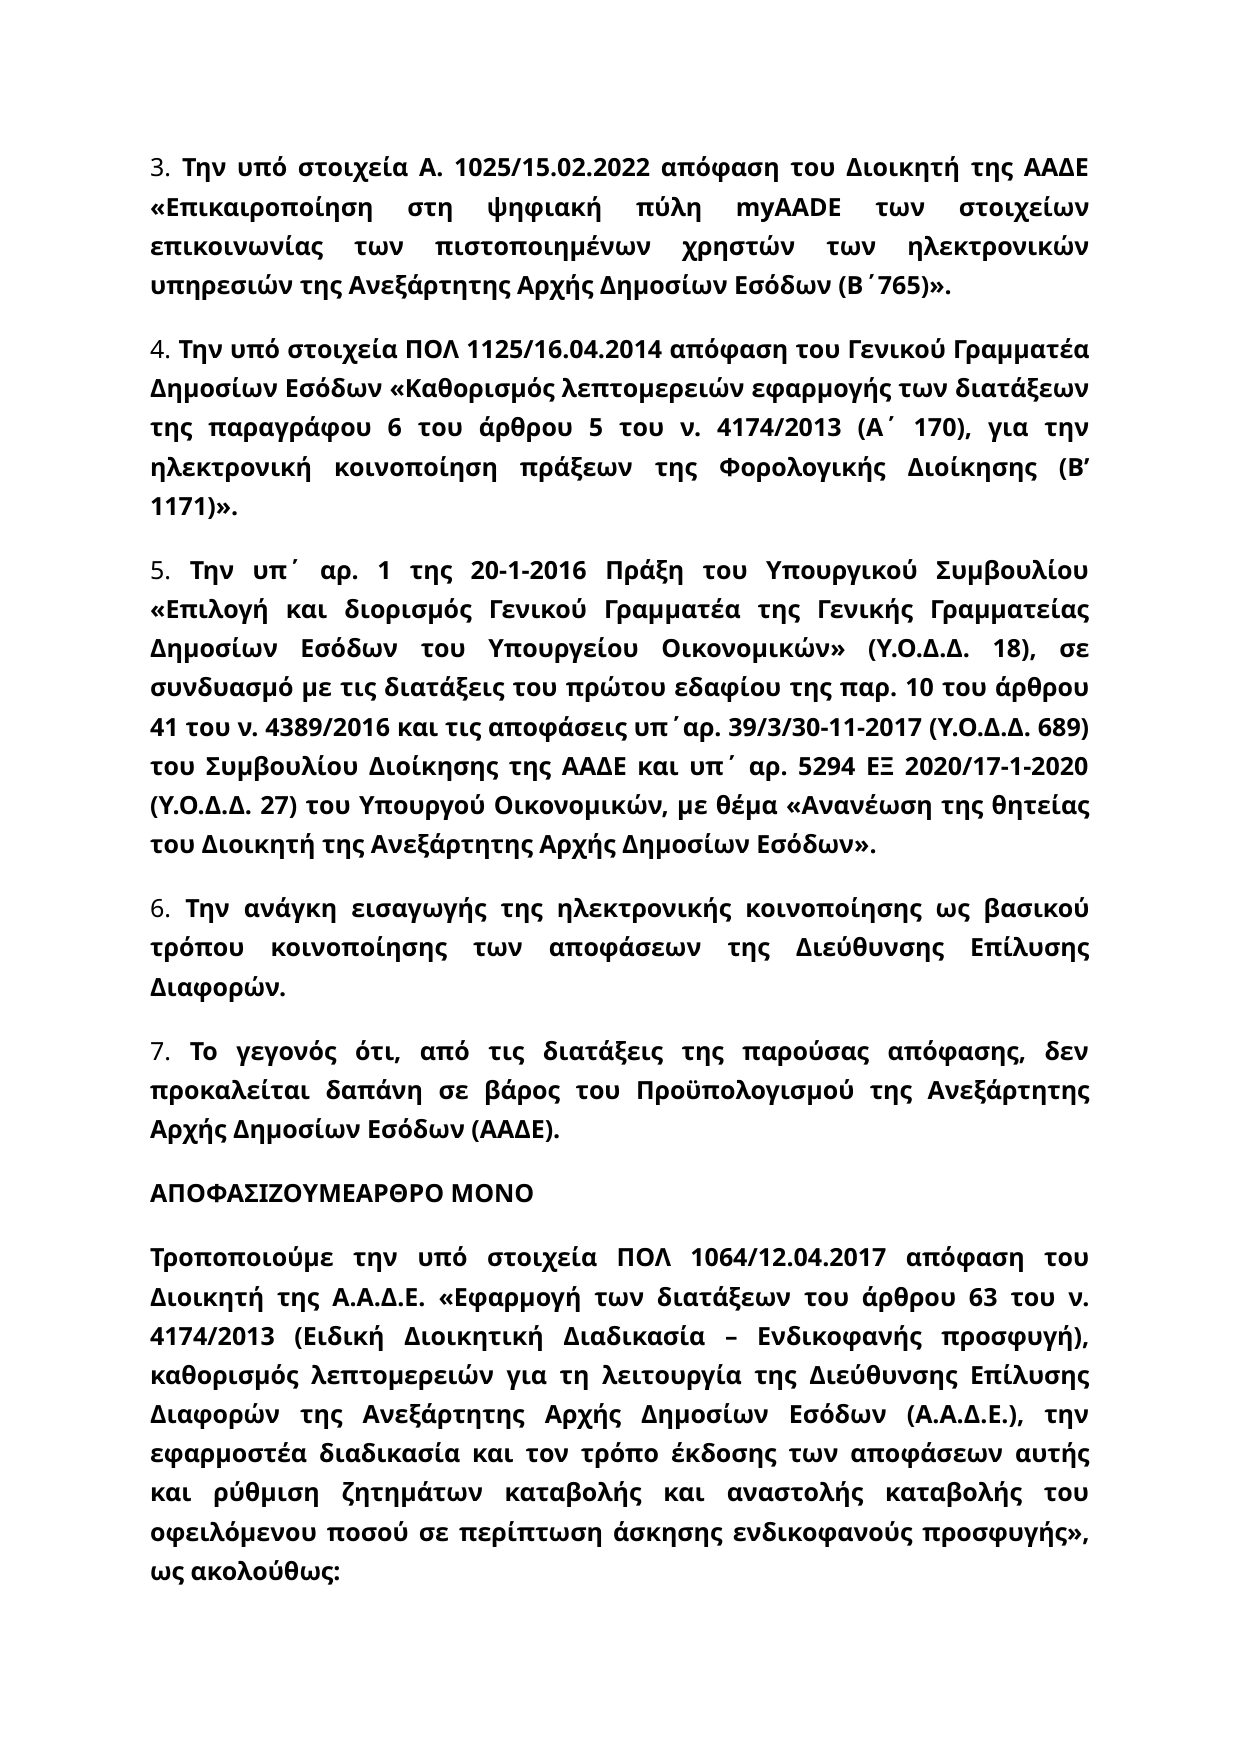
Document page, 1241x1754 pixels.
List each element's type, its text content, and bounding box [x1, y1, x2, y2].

text 6. Την ανάγκη εισαγωγής της ηλεκτρονικής κοινοποίησης ως βασικού τρόπου κοινοποίησης των αποφάσεων της Διεύθυνσης Επίλυσης Διαφορών. [150, 891, 1090, 1003]
text 3. Την υπό στοιχεία Α. 1025/15.02.2022 απόφαση του Διοικητή της ΑΑΔΕ «Επικαιροποίηση στη ψηφιακή πύλη myAADE των στοιχείων επικοινωνίας των πιστοποιημένων χρηστών των ηλεκτρονικών υπηρεσιών της Ανεξάρτητης Αρχής Δημοσίων Εσόδων (Β΄765)». [150, 150, 1090, 302]
text 4. Την υπό στοιχεία ΠΟΛ 1125/16.04.2014 απόφαση του Γενικού Γραμματέα Δημοσίων Εσόδων «Καθορισμός λεπτομερειών εφαρμογής των διατάξεων της παραγράφου 6 του άρθρου 5 του ν. 4174/2013 (Α΄ 170), για την ηλεκτρονική κοινοποίηση πράξεων της Φορολογικής Διοίκησης (Β’ 1171)». [150, 332, 1090, 522]
text ΑΠΟΦΑΣΙΖΟΥΜΕΑΡΘΡΟ ΜΟΝΟ [150, 1176, 1090, 1210]
text 5. Την υπ΄ αρ. 1 της 20-1-2016 Πράξη του Υπουργικού Συμβουλίου «Επιλογή και διορισμός Γενικού Γραμματέα της Γενικής Γραμματείας Δημοσίων Εσόδων του Υπουργείου Οικονομικών» (Υ.Ο.Δ.Δ. 18), σε συνδυασμό με τις διατάξεις του πρώτου εδαφίου της παρ. 10 του άρθρου 41 του ν. 4389/2016 και τις αποφάσεις υπ΄αρ. 39/3/30-11-2017 (Υ.Ο.Δ.Δ. 689) του Συμβουλίου Διοίκησης της ΑΑΔΕ και υπ΄ αρ. 5294 ΕΞ 2020/17-1-2020 (Υ.Ο.Δ.Δ. 27) του Υπουργού Οικονομικών, με θέμα «Ανανέωση της θητείας του Διοικητή της Ανεξάρτητης Αρχής Δημοσίων Εσόδων». [150, 552, 1090, 861]
text 7. Το γεγονός ότι, από τις διατάξεις της παρούσας απόφασης, δεν προκαλείται δαπάνη σε βάρος του Προϋπολογισμού της Ανεξάρτητης Αρχής Δημοσίων Εσόδων (ΑΑΔΕ). [150, 1033, 1090, 1146]
text Τροποποιούμε την υπό στοιχεία ΠΟΛ 1064/12.04.2017 απόφαση του Διοικητή της Α.Α.Δ.Ε. «Εφαρμογή των διατάξεων του άρθρου 63 του ν. 4174/2013 (Ειδική Διοικητική Διαδικασία – Ενδικοφανής προσφυγή), καθορισμός λεπτομερειών για τη λειτουργία της Διεύθυνσης Επίλυσης Διαφορών της Ανεξάρτητης Αρχής Δημοσίων Εσόδων (Α.Α.Δ.Ε.), την εφαρμοστέα διαδικασία και τον τρόπο έκδοσης των αποφάσεων αυτής και ρύθμιση ζητημάτων καταβολής και αναστολής καταβολής του οφειλόμενου ποσού σε περίπτωση άσκησης ενδικοφανούς προσφυγής», ως ακολούθως: [150, 1240, 1090, 1587]
